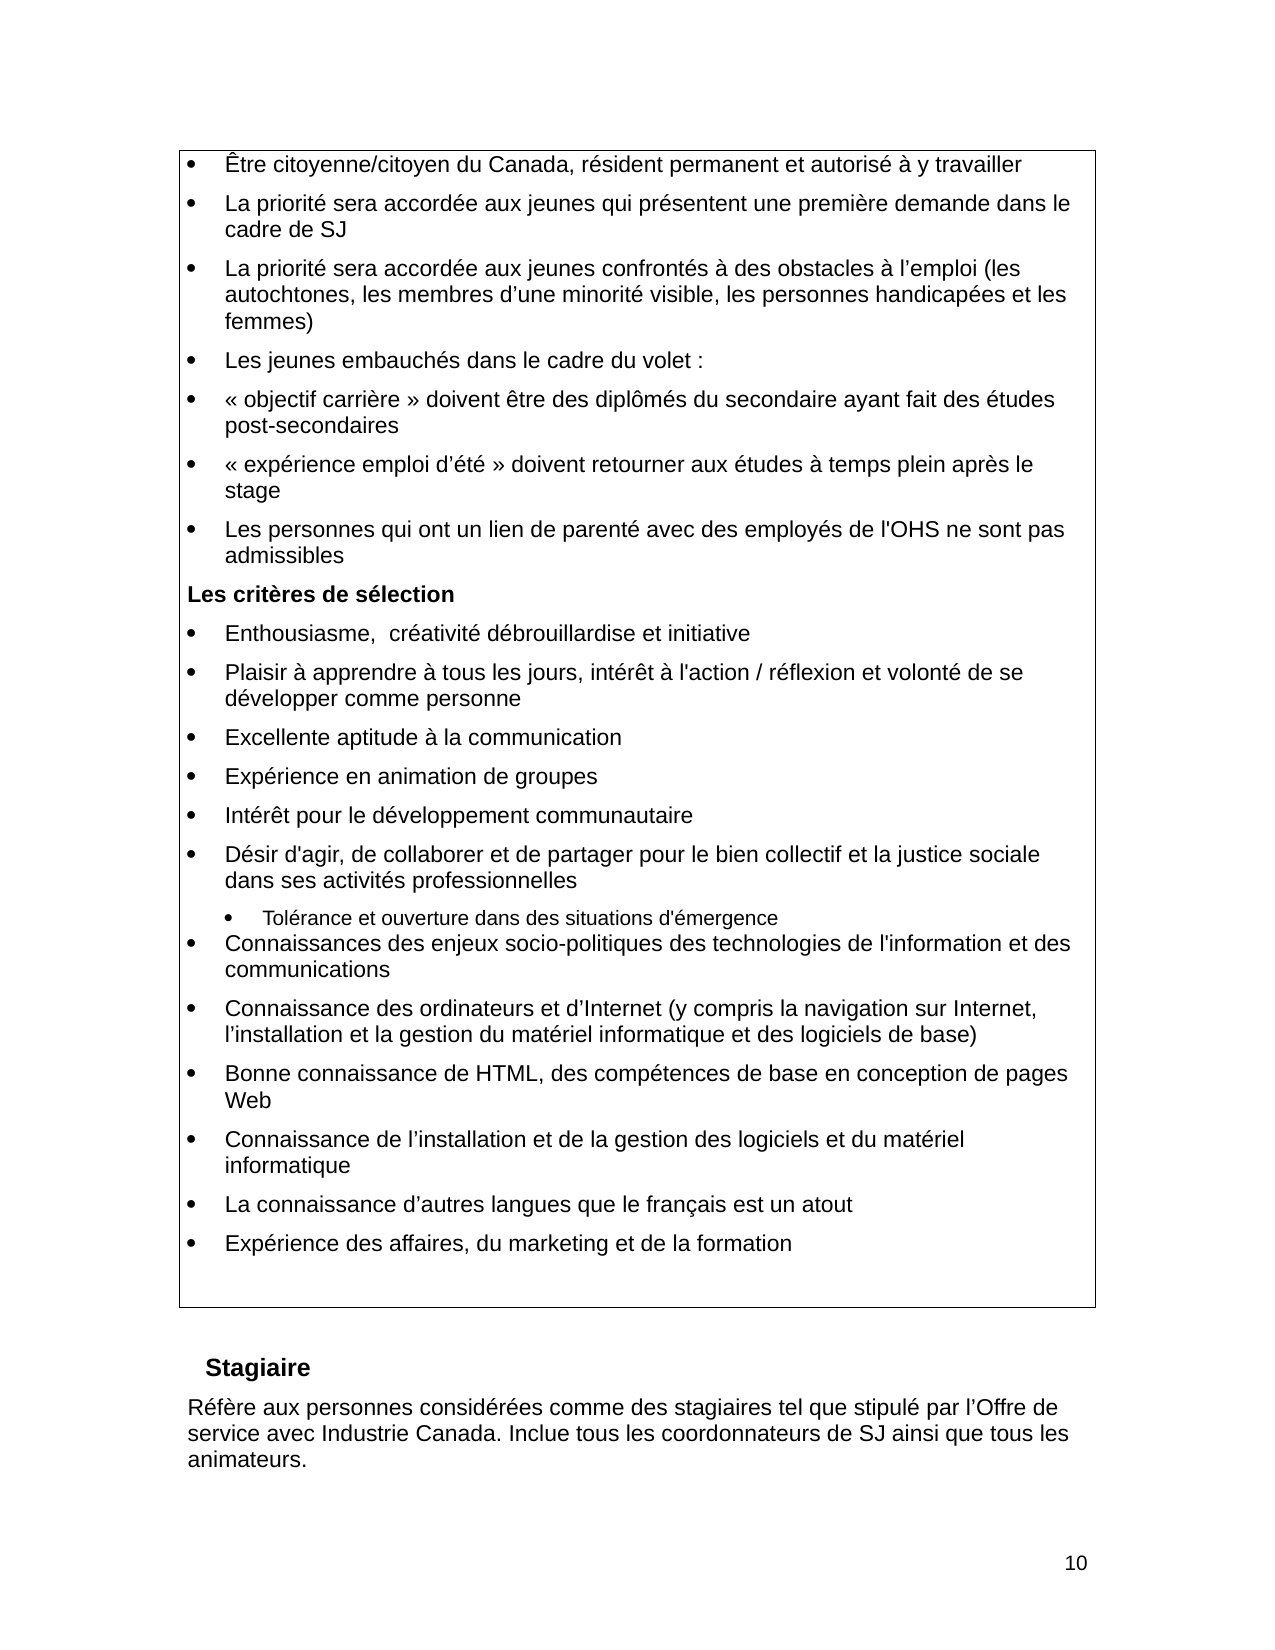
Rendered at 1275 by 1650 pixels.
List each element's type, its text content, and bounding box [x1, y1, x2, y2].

text Réfère aux personnes considérées comme des stagiaires tel que stipulé par l’Offre de service avec Industrie Canada. Inclue tous les coordonnateurs de SJ ainsi que tous les animateurs. [187, 1394, 1087, 1473]
subtitle Stagiaire [205, 1353, 1087, 1382]
table_header Description du poste de Stagiaire en animation de milieu Description du poste A. Promouvoir et faire connaître l'OHS Informer un large éventail de membres de la collectivité des activités offertes par l'OHS Élaborer du matériel publicitaire et promotionnel Organiser des foires d’information et d’autres activités promotionnelles Tenir des séances d’information B. Formation Former et aider le grand public et les groupes cibles pour ce qui touche l’utilisation de base de l’ordinateur et d’Internet Offrir des ateliers axés sur des sujets d’intérêt particuliers (p.ex., les CyberCamps, fabrication numérique…) Préparer sur une base régulière des ateliers et produire le matériel pédagogique Former des bénévoles à l’animation de centres d’accès C. Soutien technique Installer et entretenir le matériel informatique et les logiciels Régler les problèmes de réseau D. Création de pages Web Mettre à jour ou créer un site Web pour le centre d’accès communautaire local Aider les membres de la collectivité à créer leurs propres pages Web E. Commerce électronique Sensibiliser les petites entreprises locales au commerce électronique F. Administration Tenir les dossiers de l'OAS G. Stages pour les Jeunes Évaluer des ateliers et compiler des statistiques ; Participer aux formations et aux réunions d’équipe ; Rédiger tous les rapports exigés dans le cadre du programme SJ H. Autres tâches connexes Selon les besoins de l'OHS et selon les compétences des stagiaires, ces derniers pourraient être appelés à effectuer une variété de tâches notamment un soutien à la planification technologique, la planification de la mise à niveau de l'OHS, la formation et le soutien à l’équipe, la création ou mise à jour de sites web, etc. Les exigences Avoir entre 15 et 30 ans au moment de l’embauche Être citoyenne/citoyen du Canada, résident permanent et autorisé à y travailler La priorité sera accordée aux jeunes qui présentent une première demande dans le cadre de SJ La priorité sera accordée aux jeunes confrontés à des obstacles à l’emploi (les autochtones, les membres d’une minorité visible, les personnes handicapées et les femmes) Les jeunes embauchés dans le cadre du volet : « objectif carrière » doivent être des diplômés du secondaire ayant fait des études post-secondaires « expérience emploi d’été » doivent retourner aux études à temps plein après le stage Les personnes qui ont un lien de parenté avec des employés de l'OHS ne sont pas admissibles Les critères de sélection Enthousiasme, créativité débrouillardise et initiative Plaisir à apprendre à tous les jours, intérêt à l'action / réflexion et volonté de se développer comme personne Excellente aptitude à la communication Expérience en animation de groupes Intérêt pour le développement communautaire Désir d'agir, de collaborer et de partager pour le bien collectif et la justice sociale dans ses activités professionnelles Tolérance et ouverture dans des situations d'émergence Connaissances des enjeux socio-politiques des technologies de l'information et des communications Connaissance des ordinateurs et d’Internet (y compris la navigation sur Internet, l’installation et la gestion du matériel informatique et des logiciels de base) Bonne connaissance de HTML, des compétences de base en conception de pages Web Connaissance de l’installation et de la gestion des logiciels et du matériel informatique La connaissance d’autres langues que le français est un atout Expérience des affaires, du marketing et de la formation [180, 151, 1095, 1307]
